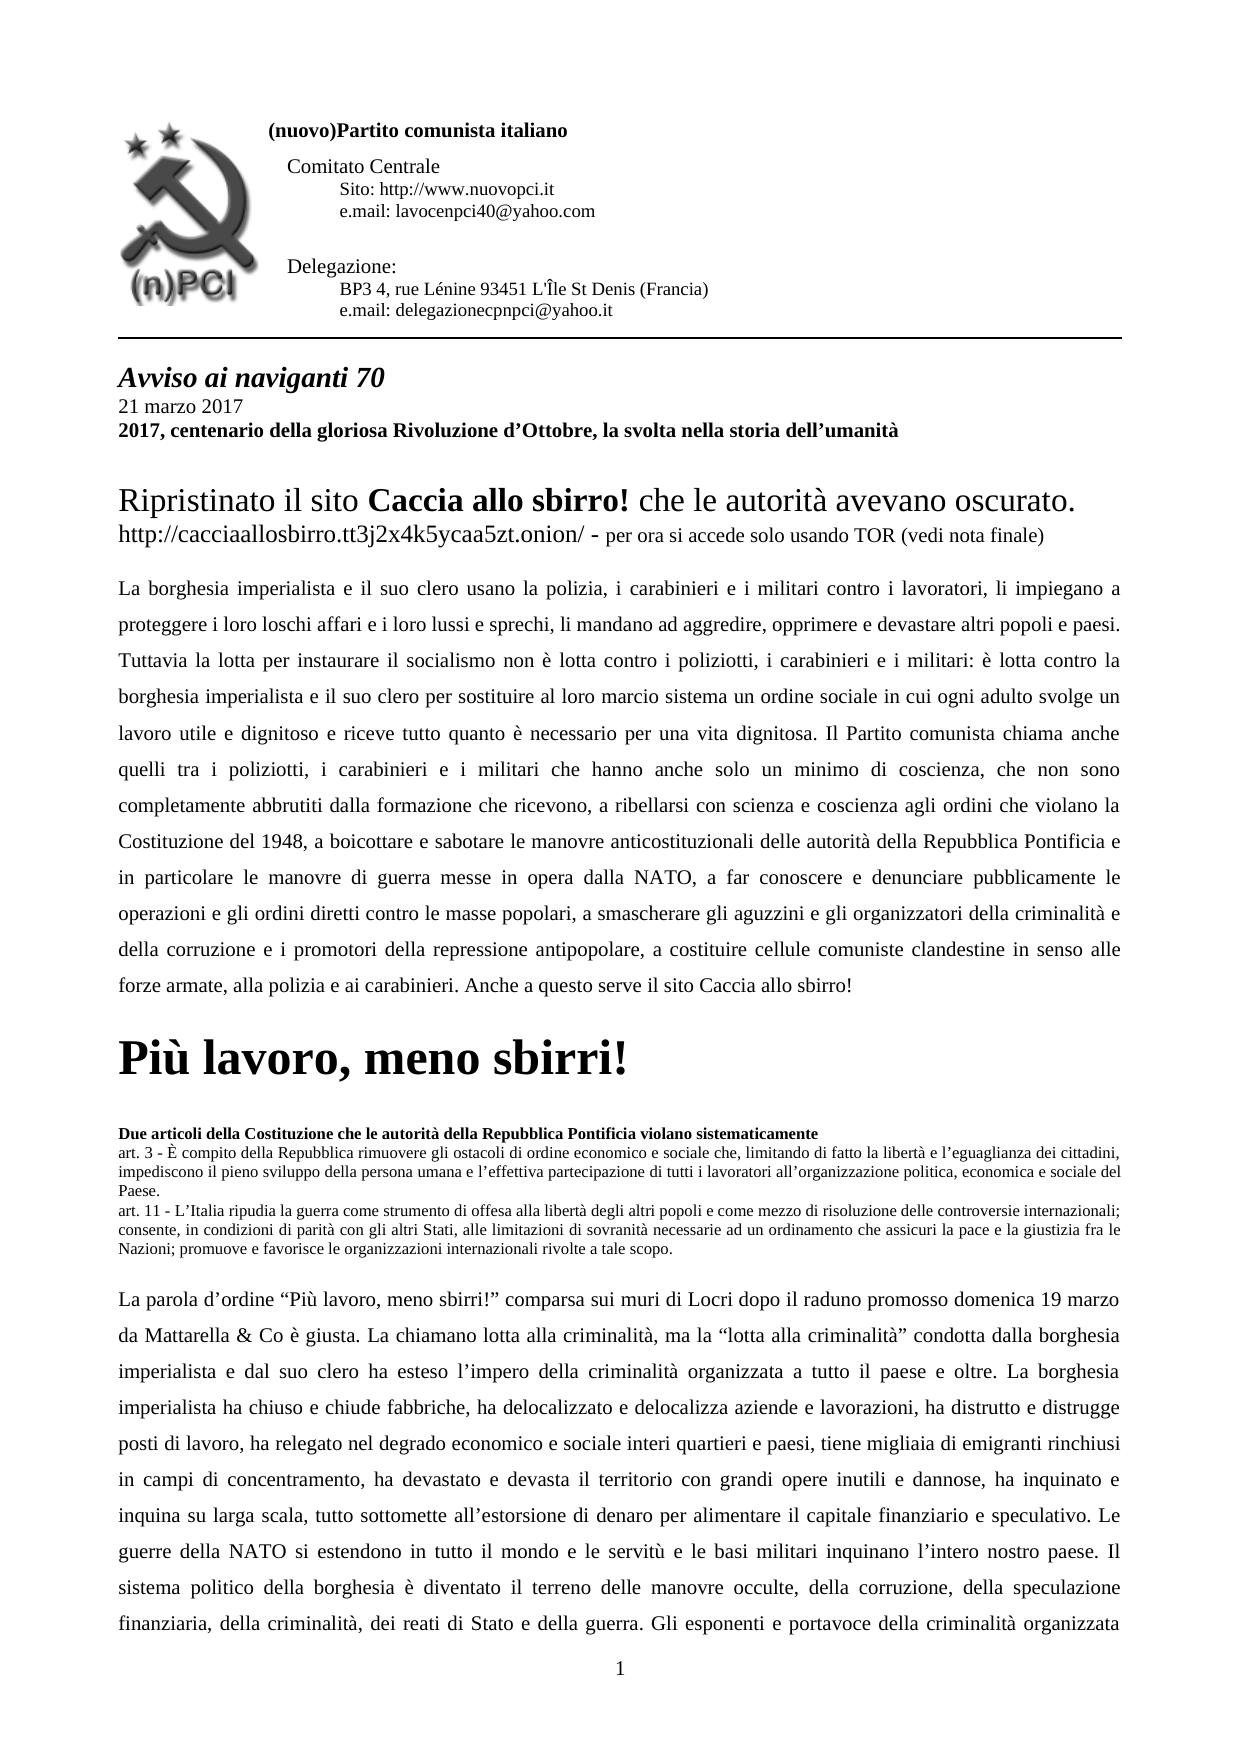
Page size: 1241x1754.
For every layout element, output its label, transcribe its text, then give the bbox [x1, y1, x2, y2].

text Più lavoro, meno sbirri! [118, 1028, 1122, 1085]
text art. 3 - È compito della Repubblica rimuovere gli ostacoli di ordine economico e sociale che, limitando di fatto la libertà e l’eguaglianza dei cittadini, impediscono il pieno sviluppo della persona umana e l’effettiva partecipazione di tutti i lavoratori all’organizzazione politica, economica e sociale del Paese. [118, 1143, 1122, 1200]
picture [118, 118, 259, 306]
text La parola d’ordine “Più lavoro, meno sbirri!” comparsa sui muri di Locri dopo il raduno promosso domenica 19 marzo da Mattarella & Co è giusta. La chiamano lotta alla criminalità, ma la “lotta alla criminalità” condotta dalla borghesia imperialista e dal suo clero ha esteso l’impero della criminalità organizzata a tutto il paese e oltre. La borghesia imperialista ha chiuso e chiude fabbriche, ha delocalizzato e delocalizza aziende e lavorazioni, ha distrutto e distrugge posti di lavoro, ha relegato nel degrado economico e sociale interi quartieri e paesi, tiene migliaia di emigranti rinchiusi in campi di concentramento, ha devastato e devasta il territorio con grandi opere inutili e dannose, ha inquinato e inquina su larga scala, tutto sottomette all’estorsione di denaro per alimentare il capitale finanziario e speculativo. Le guerre della NATO si estendono in tutto il mondo e le servitù e le basi militari inquinano l’intero nostro paese. Il sistema politico della borghesia è diventato il terreno delle manovre occulte, della corruzione, della speculazione finanziaria, della criminalità, dei reati di Stato e della guerra. Gli esponenti e portavoce della criminalità organizzata [118, 1287, 1122, 1635]
text e.mail: lavocenpci40@yahoo.com [339, 200, 1122, 221]
text 21 marzo 2017 [118, 394, 1122, 418]
text e.mail: delegazionecpnpci@yahoo.it [339, 299, 1122, 321]
text art. 11 - L’Italia ripudia la guerra come strumento di offesa alla libertà degli altri popoli e come mezzo di risoluzione delle controversie internazionali; consente, in condizioni di parità con gli altri Stati, alle limitazioni di sovranità necessarie ad un ordinamento che assicuri la pace e la giustizia fra le Nazioni; promuove e favorisce le organizzazioni internazionali rivolte a tale scopo. [118, 1200, 1122, 1258]
text Due articoli della Costituzione che le autorità della Repubblica Pontificia violano sistematicamente [118, 1124, 1122, 1143]
text (nuovo)Partito comunista italiano [268, 118, 1122, 142]
text 2017, centenario della gloriosa Rivoluzione d’Ottobre, la svolta nella storia dell’umanità [118, 418, 1118, 442]
text BP3 4, rue Lénine 93451 L'Île St Denis (Francia) [339, 278, 1122, 299]
text La borghesia imperialista e il suo clero usano la polizia, i carabinieri e i militari contro i lavoratori, li impiegano a proteggere i loro loschi affari e i loro lussi e sprechi, li mandano ad aggredire, opprimere e devastare altri popoli e paesi. Tuttavia la lotta per instaurare il socialismo non è lotta contro i poliziotti, i carabinieri e i militari: è lotta contro la borghesia imperialista e il suo clero per sostituire al loro marcio sistema un ordine sociale in cui ogni adulto svolge un lavoro utile e dignitoso e riceve tutto quanto è necessario per una vita dignitosa. Il Partito comunista chiama anche quelli tra i poliziotti, i carabinieri e i militari che hanno anche solo un minimo di coscienza, che non sono completamente abbrutiti dalla formazione che ricevono, a ribellarsi con scienza e coscienza agli ordini che violano la Costituzione del 1948, a boicottare e sabotare le manovre anticostituzionali delle autorità della Repubblica Pontificia e in particolare le manovre di guerra messe in opera dalla NATO, a far conoscere e denunciare pubblicamente le operazioni e gli ordini diretti contro le masse popolari, a smascherare gli aguzzini e gli organizzatori della criminalità e della corruzione e i promotori della repressione antipopolare, a costituire cellule comuniste clandestine in senso alle forze armate, alla polizia e ai carabinieri. Anche a questo serve il sito Caccia allo sbirro! [118, 576, 1122, 997]
text Sito: http://www.nuovopci.it [339, 178, 1122, 200]
text http://cacciaallosbirro.tt3j2x4k5ycaa5zt.onion/ - per ora si accede solo usando TOR (vedi nota finale) [118, 519, 1122, 547]
text Comitato Centrale [287, 154, 1122, 178]
text Delegazione: [287, 254, 1122, 278]
text Ripristinato il sito Caccia allo sbirro! che le autorità avevano oscurato. [118, 480, 1122, 519]
text Avviso ai naviganti 70 [118, 360, 1122, 394]
